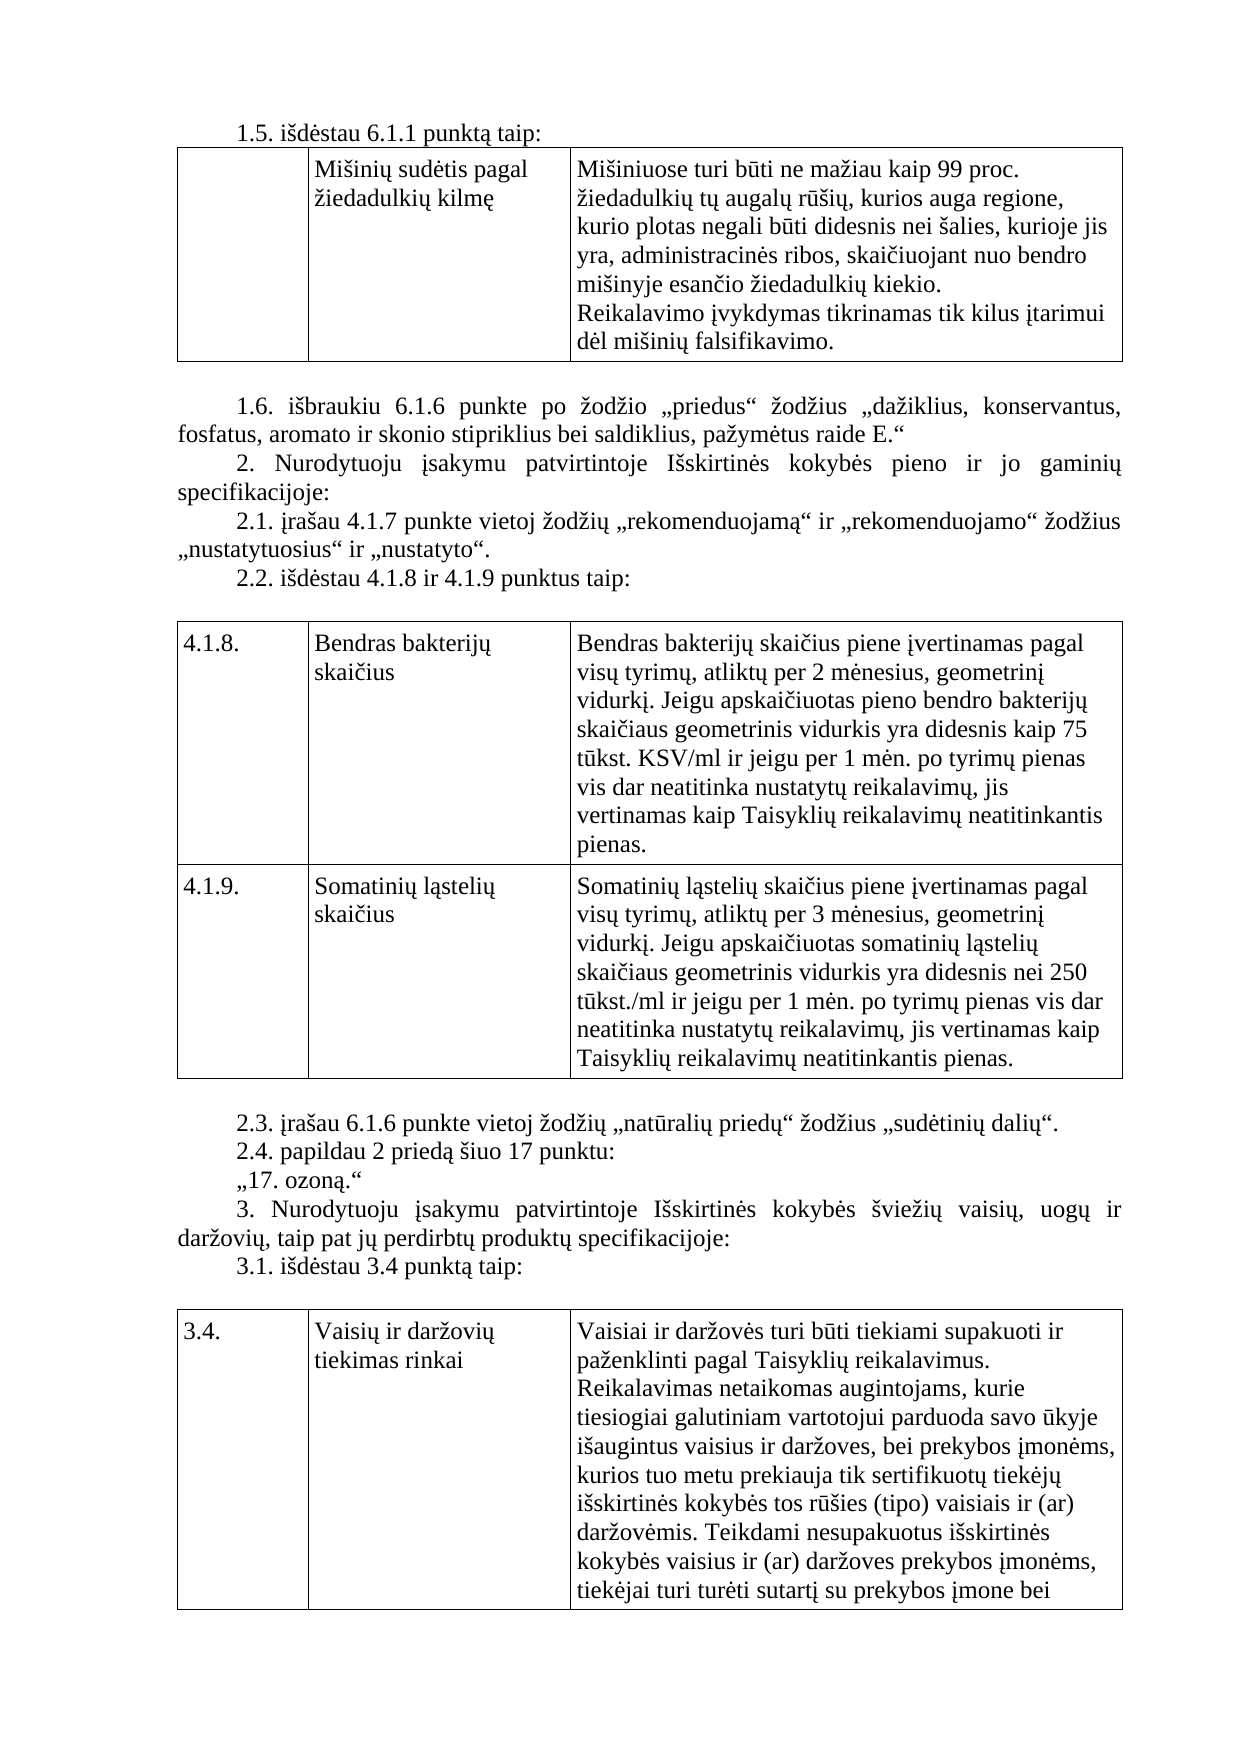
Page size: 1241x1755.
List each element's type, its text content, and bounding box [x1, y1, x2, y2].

text 3.1. išdėstau 3.4 punktą taip: [177, 1251, 1122, 1280]
table_header [178, 148, 308, 361]
table_header Bendras bakterijų skaičius [309, 622, 570, 864]
table_header Vaisiai ir daržovės turi būti tiekiami supakuoti ir paženklinti pagal Taisyklių reikalavimus. Reikalavimas netaikomas augintojams, kurie tiesiogiai galutiniam vartotojui parduoda savo ūkyje išaugintus vaisius ir daržoves, bei prekybos įmonėms, kurios tuo metu prekiauja tik sertifikuotų tiekėjų išskirtinės kokybės tos rūšies (tipo) vaisiais ir (ar) daržovėmis. Teikdami nesupakuotus išskirtinės kokybės vaisius ir (ar) daržoves prekybos įmonėms, tiekėjai turi turėti sutartį su prekybos įmone bei [571, 1310, 1122, 1609]
table_header Mišiniuose turi būti ne mažiau kaip 99 proc. žiedadulkių tų augalų rūšių, kurios auga regione, kurio plotas negali būti didesnis nei šalies, kurioje jis yra, administracinės ribos, skaičiuojant nuo bendro mišinyje esančio žiedadulkių kiekio. Reikalavimo įvykdymas tikrinamas tik kilus įtarimui dėl mišinių falsifikavimo. [571, 148, 1122, 361]
table_header 3.4. [178, 1310, 308, 1609]
text „17. ozoną.“ [177, 1165, 1122, 1194]
text 1.5. išdėstau 6.1.1 punktą taip: [177, 118, 1122, 147]
table_cell 4.1.9. [178, 865, 308, 1078]
table_cell Somatinių ląstelių skaičius piene įvertinamas pagal visų tyrimų, atliktų per 3 mėnesius, geometrinį vidurkį. Jeigu apskaičiuotas somatinių ląstelių skaičiaus geometrinis vidurkis yra didesnis nei 250 tūkst./ml ir jeigu per 1 mėn. po tyrimų pienas vis dar neatitinka nustatytų reikalavimų, jis vertinamas kaip Taisyklių reikalavimų neatitinkantis pienas. [571, 865, 1122, 1078]
table_header 4.1.8. [178, 622, 308, 864]
text 1.6. išbraukiu 6.1.6 punkte po žodžio „priedus“ žodžius „dažiklius, konservantus, fosfatus, aromato ir skonio stipriklius bei saldiklius, pažymėtus raide E.“ [177, 391, 1122, 448]
table_cell Somatinių ląstelių skaičius [309, 865, 570, 1078]
table_header Bendras bakterijų skaičius piene įvertinamas pagal visų tyrimų, atliktų per 2 mėnesius, geometrinį vidurkį. Jeigu apskaičiuotas pieno bendro bakterijų skaičiaus geometrinis vidurkis yra didesnis kaip 75 tūkst. KSV/ml ir jeigu per 1 mėn. po tyrimų pienas vis dar neatitinka nustatytų reikalavimų, jis vertinamas kaip Taisyklių reikalavimų neatitinkantis pienas. [571, 622, 1122, 864]
table_header Vaisių ir daržovių tiekimas rinkai [309, 1310, 570, 1609]
text 2.3. įrašau 6.1.6 punkte vietoj žodžių „natūralių priedų“ žodžius „sudėtinių dalių“. [177, 1108, 1122, 1136]
text 2. Nurodytuoju įsakymu patvirtintoje Išskirtinės kokybės pieno ir jo gaminių specifikacijoje: [177, 448, 1122, 506]
text 2.1. įrašau 4.1.7 punkte vietoj žodžių „rekomenduojamą“ ir „rekomenduojamo“ žodžius „nustatytuosius“ ir „nustatyto“. [177, 506, 1122, 563]
text 2.4. papildau 2 priedą šiuo 17 punktu: [177, 1136, 1122, 1165]
text 2.2. išdėstau 4.1.8 ir 4.1.9 punktus taip: [177, 563, 1122, 592]
text 3. Nurodytuoju įsakymu patvirtintoje Išskirtinės kokybės šviežių vaisių, uogų ir daržovių, taip pat jų perdirbtų produktų specifikacijoje: [177, 1194, 1122, 1251]
table_header Mišinių sudėtis pagal žiedadulkių kilmę [309, 148, 570, 361]
